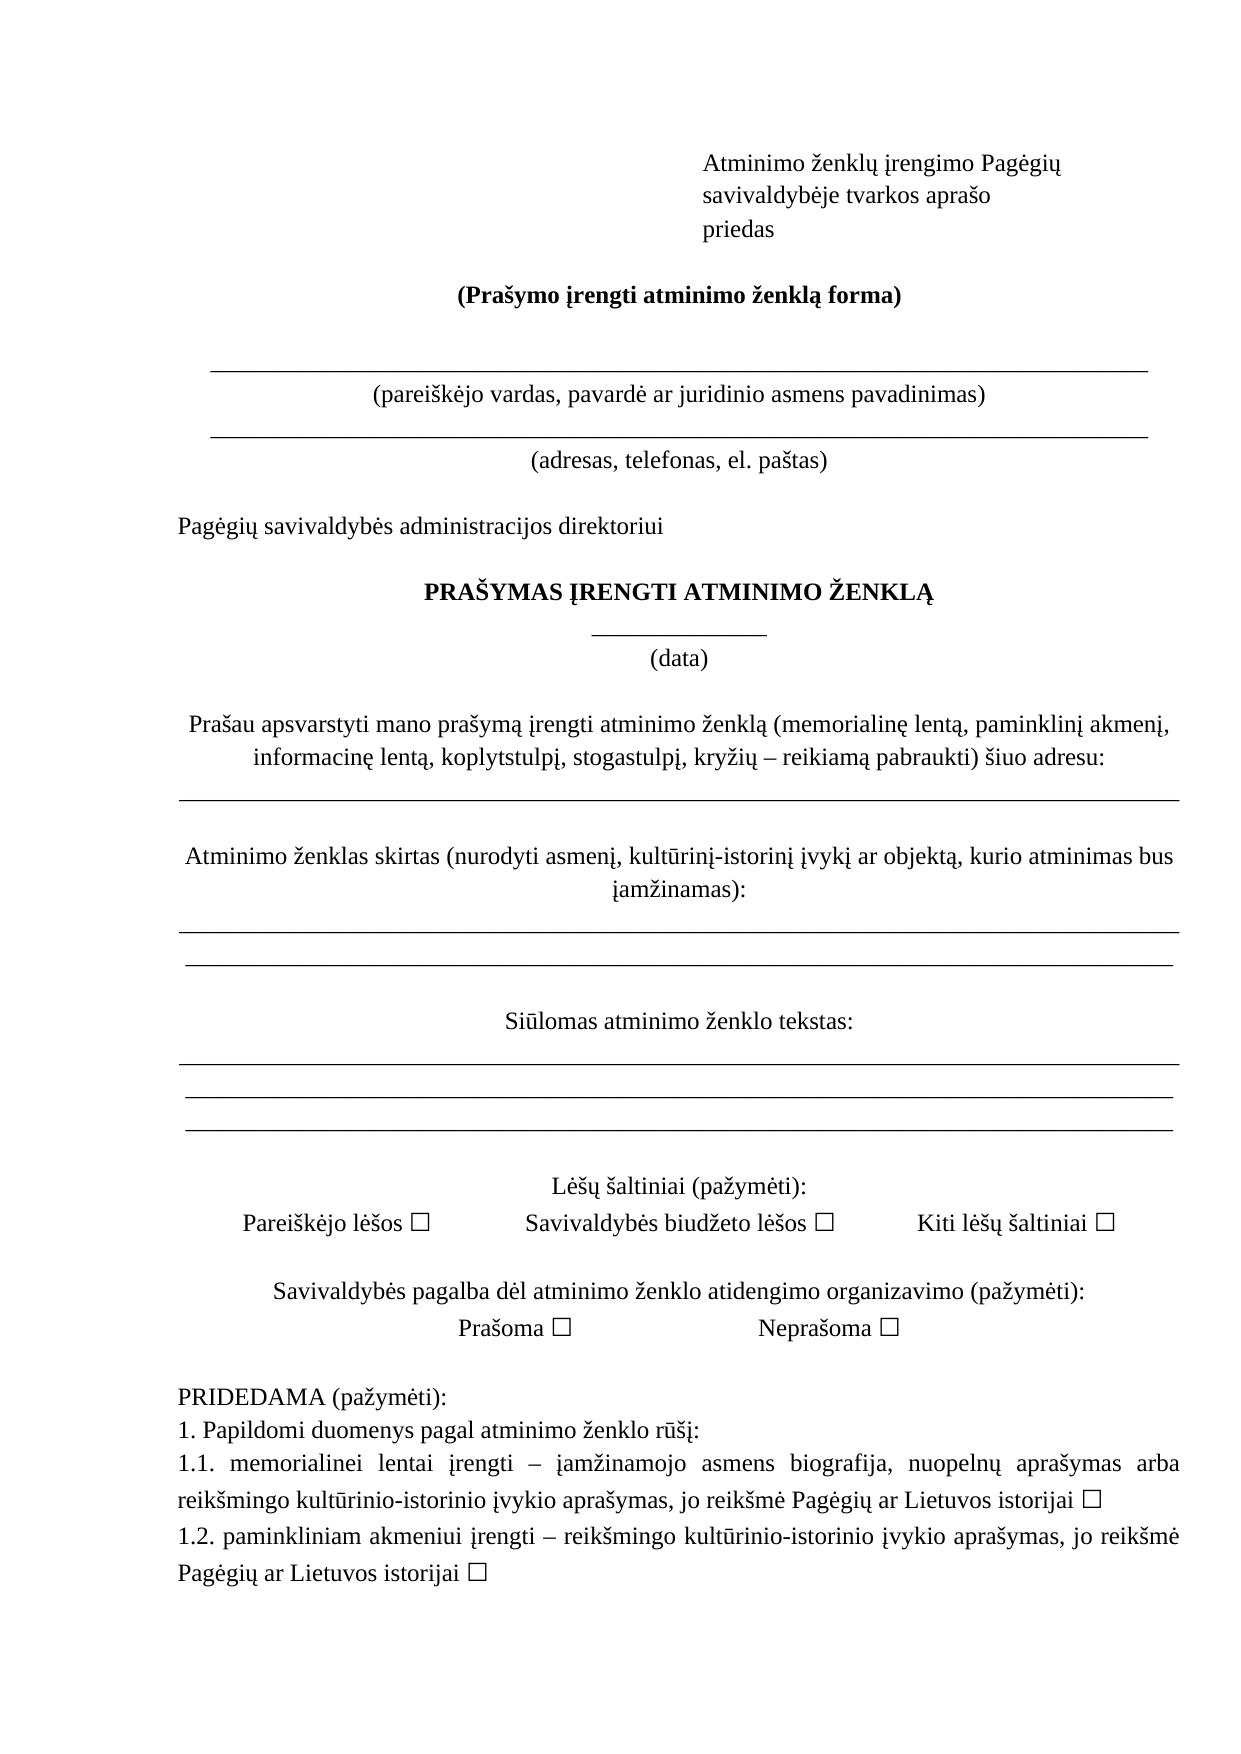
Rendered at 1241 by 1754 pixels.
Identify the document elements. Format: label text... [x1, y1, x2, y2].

text PRIDEDAMA (pažymėti): [177, 1382, 1181, 1410]
text ___________________________________________________________________________ [177, 412, 1181, 441]
text Savivaldybės pagalba dėl atminimo ženklo atidengimo organizavimo (pažymėti): [177, 1276, 1181, 1305]
text (Prašymo įrengti atminimo ženklą forma) [177, 280, 1181, 308]
text Prašau apsvarstyti mano prašymą įrengti atminimo ženklą (memorialinę lentą, paminklinį akmenį, informacinę lentą, koplytstulpį, stogastulpį, kryžių – reikiamą pabraukti) šiuo adresu: [177, 709, 1181, 771]
text 1.1. memorialinei lentai įrengti – įamžinamojo asmens biografija, nuopelnų aprašymas arba reikšmingo kultūrinio-istorinio įvykio aprašymas, jo reikšmė Pagėgių ar Lietuvos istorijai ☐ [177, 1448, 1181, 1516]
text (adresas, telefonas, el. paštas) [177, 445, 1181, 473]
text Atminimo ženklas skirtas (nurodyti asmenį, kultūrinį-istorinį įvykį ar objektą, kurio atminimas bus įamžinamas): [177, 841, 1181, 903]
text ___________________________________________________________________________ [177, 346, 1181, 374]
text 1.2. paminkliniam akmeniui įrengti – reikšmingo kultūrinio-istorinio įvykio aprašymas, jo reikšmė Pagėgių ar Lietuvos istorijai ☐ [177, 1521, 1181, 1589]
text PRAŠYMAS ĮRENGTI ATMINIMO ŽENKLĄ [177, 577, 1181, 606]
text ________________________________________________________________________________ [177, 1039, 1181, 1068]
text savivaldybėje tvarkos aprašo [702, 181, 1181, 209]
text (pareiškėjo vardas, pavardė ar juridinio asmens pavadinimas) [177, 379, 1181, 407]
text Pagėgių savivaldybės administracijos direktoriui [177, 511, 1181, 539]
text priedas [702, 214, 1181, 242]
text _______________________________________________________________________________ [177, 1072, 1181, 1101]
text Lėšų šaltiniai (pažymėti): [177, 1171, 1181, 1200]
text Atminimo ženklų įrengimo Pagėgių [702, 148, 1181, 176]
text 1. Papildomi duomenys pagal atminimo ženklo rūšį: [177, 1415, 1181, 1443]
text (data) [177, 643, 1181, 672]
text ________________________________________________________________________________ [177, 907, 1181, 936]
text ________________________________________________________________________________ [177, 775, 1181, 804]
text _______________________________________________________________________________ [177, 940, 1181, 969]
text _______________________________________________________________________________ [177, 1105, 1181, 1134]
text Pareiškėjo lėšos ☐ Savivaldybės biudžeto lėšos ☐ Kiti lėšų šaltiniai ☐ [177, 1204, 1181, 1238]
text ______________ [177, 610, 1181, 639]
text Prašoma ☐ Neprašoma ☐ [177, 1309, 1181, 1343]
text Siūlomas atminimo ženklo tekstas: [177, 1006, 1181, 1035]
